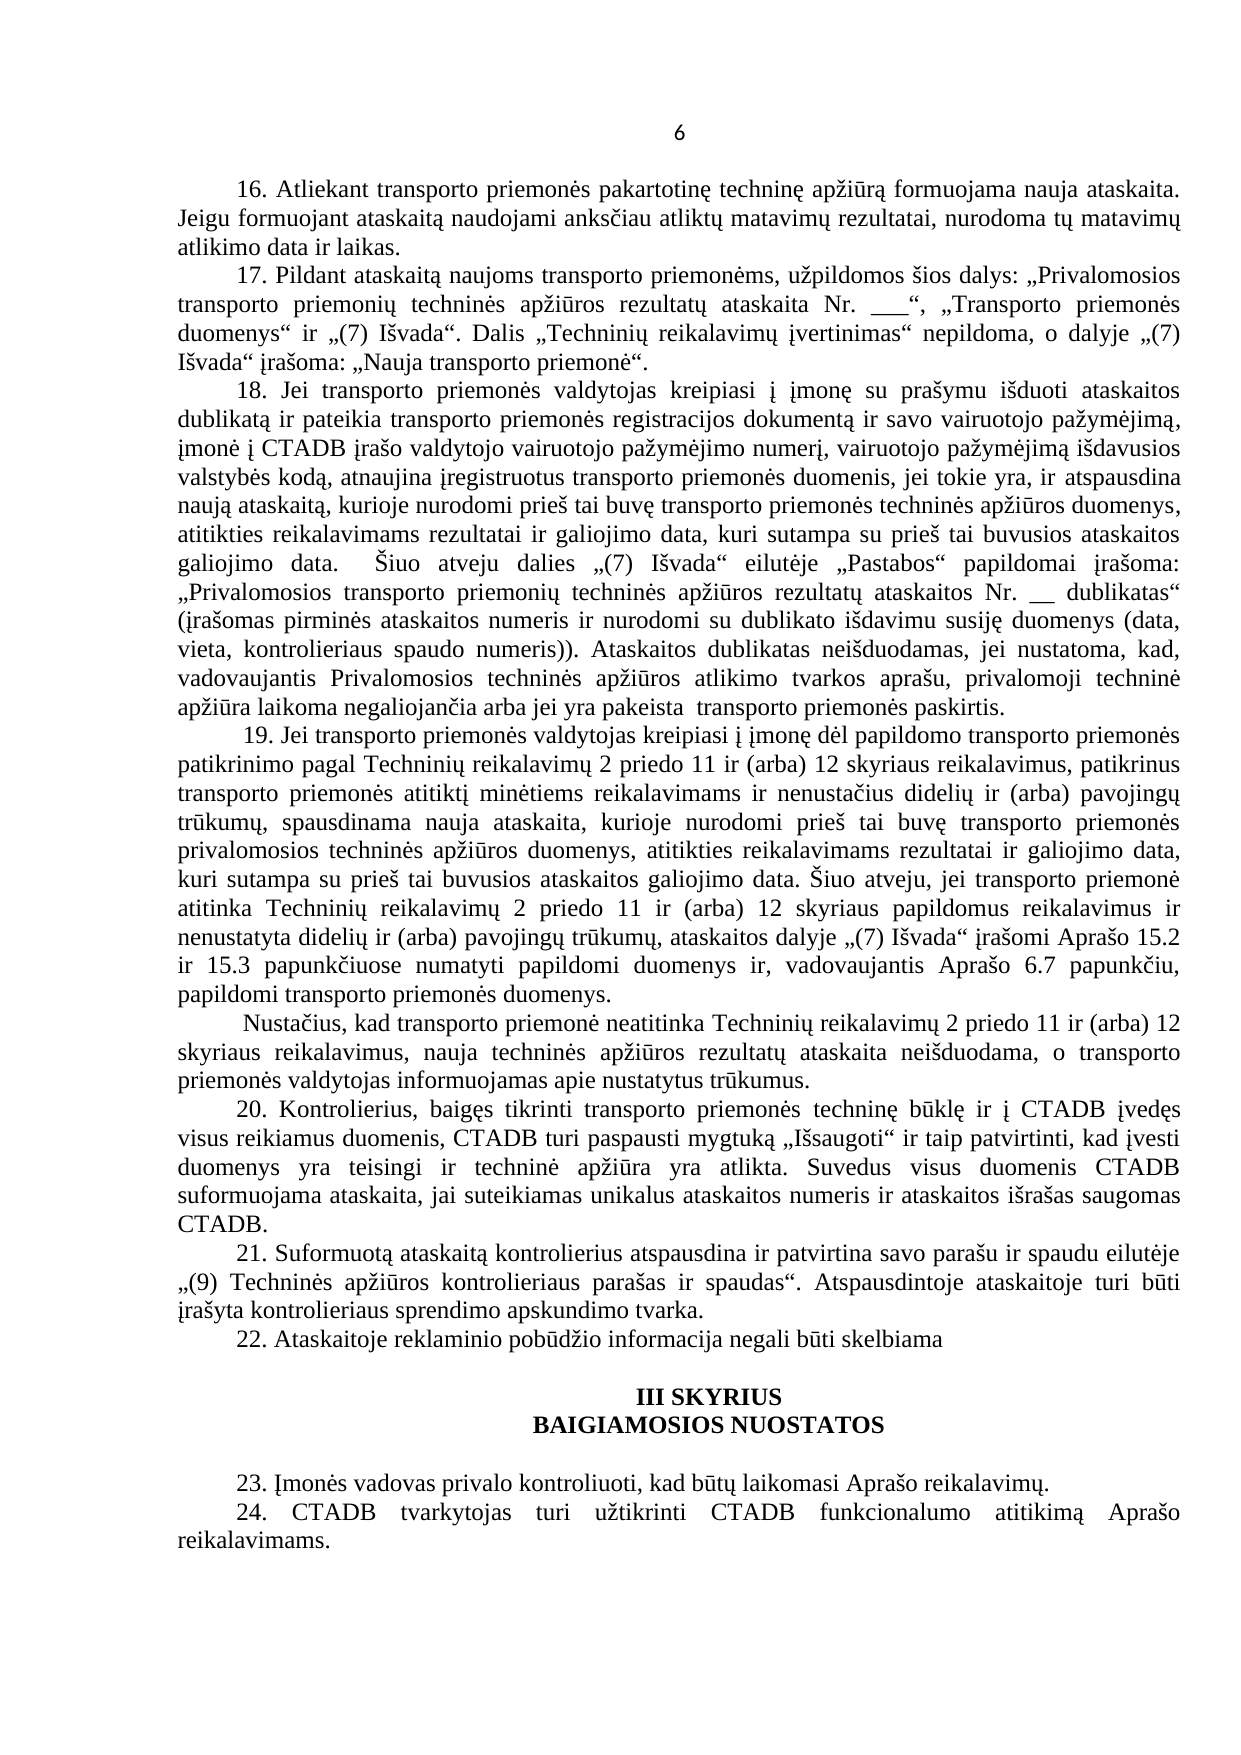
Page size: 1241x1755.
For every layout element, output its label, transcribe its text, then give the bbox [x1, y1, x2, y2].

text 18. Jei transporto priemonės valdytojas kreipiasi į įmonę su prašymu išduoti ataskaitos dublikatą ir pateikia transporto priemonės registracijos dokumentą ir savo vairuotojo pažymėjimą, įmonė į CTADB įrašo valdytojo vairuotojo pažymėjimo numerį, vairuotojo pažymėjimą išdavusios valstybės kodą, atnaujina įregistruotus transporto priemonės duomenis, jei tokie yra, ir atspausdina naują ataskaitą, kurioje nurodomi prieš tai buvę transporto priemonės techninės apžiūros duomenys, atitikties reikalavimams rezultatai ir galiojimo data, kuri sutampa su prieš tai buvusios ataskaitos galiojimo data. Šiuo atveju dalies „(7) Išvada“ eilutėje „Pastabos“ papildomai įrašoma: „Privalomosios transporto priemonių techninės apžiūros rezultatų ataskaitos Nr. __ dublikatas“ (įrašomas pirminės ataskaitos numeris ir nurodomi su dublikato išdavimu susiję duomenys (data, vieta, kontrolieriaus spaudo numeris)). Ataskaitos dublikatas neišduodamas, jei nustatoma, kad, vadovaujantis Privalomosios techninės apžiūros atlikimo tvarkos aprašu, privalomoji techninė apžiūra laikoma negaliojančia arba jei yra pakeista transporto priemonės paskirtis. [177, 375, 1181, 720]
text Nustačius, kad transporto priemonė neatitinka Techninių reikalavimų 2 priedo 11 ir (arba) 12 skyriaus reikalavimus, nauja techninės apžiūros rezultatų ataskaita neišduodama, o transporto priemonės valdytojas informuojamas apie nustatytus trūkumus. [177, 1008, 1181, 1094]
text 17. Pildant ataskaitą naujoms transporto priemonėms, užpildomos šios dalys: „Privalomosios transporto priemonių techninės apžiūros rezultatų ataskaita Nr. ___“, „Transporto priemonės duomenys“ ir „(7) Išvada“. Dalis „Techninių reikalavimų įvertinimas“ nepildoma, o dalyje „(7) Išvada“ įrašoma: „Nauja transporto priemonė“. [177, 260, 1181, 375]
text 23. Įmonės vadovas privalo kontroliuoti, kad būtų laikomasi Aprašo reikalavimų. [177, 1468, 1181, 1497]
text 16. Atliekant transporto priemonės pakartotinę techninę apžiūrą formuojama nauja ataskaita. Jeigu formuojant ataskaitą naudojami anksčiau atliktų matavimų rezultatai, nurodoma tų matavimų atlikimo data ir laikas. [177, 174, 1181, 260]
text 21. Suformuotą ataskaitą kontrolierius atspausdina ir patvirtina savo parašu ir spaudu eilutėje „(9) Techninės apžiūros kontrolieriaus parašas ir spaudas“. Atspausdintoje ataskaitoje turi būti įrašyta kontrolieriaus sprendimo apskundimo tvarka. [177, 1238, 1181, 1324]
text 24. CTADB tvarkytojas turi užtikrinti CTADB funkcionalumo atitikimą Aprašo reikalavimams. [177, 1497, 1181, 1554]
text 22. Ataskaitoje reklaminio pobūdžio informacija negali būti skelbiama [177, 1324, 1181, 1353]
text BAIGIAMOSIOS NUOSTATOS [177, 1410, 1181, 1439]
text 19. Jei transporto priemonės valdytojas kreipiasi į įmonę dėl papildomo transporto priemonės patikrinimo pagal Techninių reikalavimų 2 priedo 11 ir (arba) 12 skyriaus reikalavimus, patikrinus transporto priemonės atitiktį minėtiems reikalavimams ir nenustačius didelių ir (arba) pavojingų trūkumų, spausdinama nauja ataskaita, kurioje nurodomi prieš tai buvę transporto priemonės privalomosios techninės apžiūros duomenys, atitikties reikalavimams rezultatai ir galiojimo data, kuri sutampa su prieš tai buvusios ataskaitos galiojimo data. Šiuo atveju, jei transporto priemonė atitinka Techninių reikalavimų 2 priedo 11 ir (arba) 12 skyriaus papildomus reikalavimus ir nenustatyta didelių ir (arba) pavojingų trūkumų, ataskaitos dalyje „(7) Išvada“ įrašomi Aprašo 15.2 ir 15.3 papunkčiuose numatyti papildomi duomenys ir, vadovaujantis Aprašo 6.7 papunkčiu, papildomi transporto priemonės duomenys. [177, 720, 1181, 1008]
text III SKYRIUS [177, 1382, 1181, 1410]
text 20. Kontrolierius, baigęs tikrinti transporto priemonės techninę būklę ir į CTADB įvedęs visus reikiamus duomenis, CTADB turi paspausti mygtuką „Išsaugoti“ ir taip patvirtinti, kad įvesti duomenys yra teisingi ir techninė apžiūra yra atlikta. Suvedus visus duomenis CTADB suformuojama ataskaita, jai suteikiamas unikalus ataskaitos numeris ir ataskaitos išrašas saugomas CTADB. [177, 1094, 1181, 1238]
